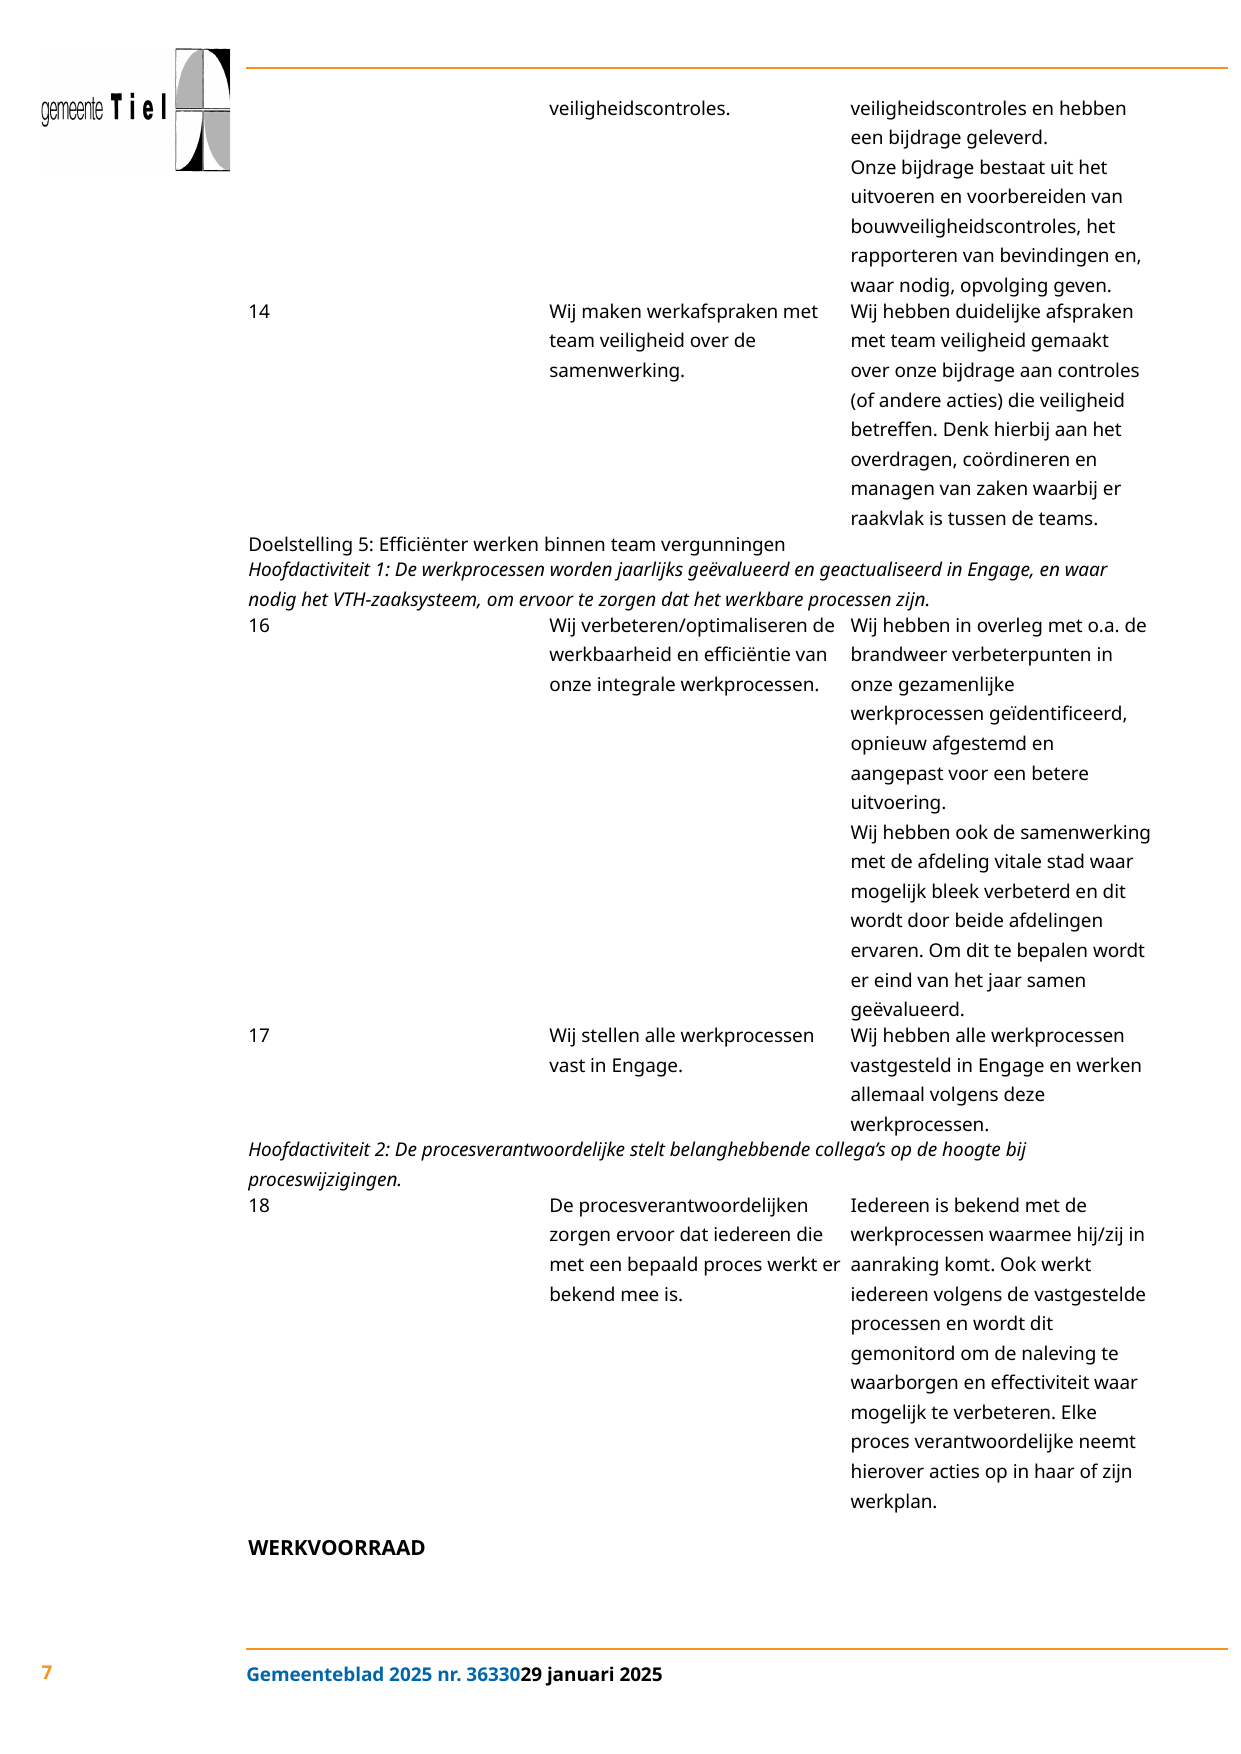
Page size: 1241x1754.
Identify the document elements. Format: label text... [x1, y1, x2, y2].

table_cell De procesverantwoordelijken zorgen ervoor dat iedereen die met een bepaald proces werkt er bekend mee is. [549, 1192, 850, 1513]
table_cell Hoofdactiviteit 1: De werkprocessen worden jaarlijks geëvalueerd en geactualiseerd in Engage, en waar nodig het VTH-zaaksysteem, om ervoor te zorgen dat het werkbare processen zijn. [248, 557, 1152, 612]
table_cell Doelstelling 5: Efficiënter werken binnen team vergunningen [248, 531, 1152, 557]
table_cell 14 [248, 298, 549, 531]
table_cell 18 [248, 1192, 549, 1513]
table_cell Wij maken werkafspraken met team veiligheid over de samenwerking. [549, 298, 850, 531]
text WERKVOORRAAD [248, 1533, 1152, 1561]
picture [41, 47, 231, 172]
table_cell [248, 95, 549, 298]
table_cell veiligheidscontroles. [549, 95, 850, 298]
table_cell Wij hebben in overleg met o.a. de brandweer verbeterpunten in onze gezamenlijke werkprocessen geïdentificeerd, opnieuw afgestemd en aangepast voor een betere uitvoering. Wij hebben ook de samenwerking met de afdeling vitale stad waar mogelijk bleek verbeterd en dit wordt door beide afdelingen ervaren. Om dit te bepalen wordt er eind van het jaar samen geëvalueerd. [850, 612, 1152, 1022]
table_cell Wij stellen alle werkprocessen vast in Engage. [549, 1022, 850, 1137]
table_cell Wij verbeteren/optimaliseren de werkbaarheid en efficiëntie van onze integrale werkprocessen. [549, 612, 850, 1022]
table_cell 17 [248, 1022, 549, 1137]
table_cell Wij hebben alle werkprocessen vastgesteld in Engage en werken allemaal volgens deze werkprocessen. [850, 1022, 1152, 1137]
table_cell 16 [248, 612, 549, 1022]
table_cell Wij hebben duidelijke afspraken met team veiligheid gemaakt over onze bijdrage aan controles (of andere acties) die veiligheid betreffen. Denk hierbij aan het overdragen, coördineren en managen van zaken waarbij er raakvlak is tussen de teams. [850, 298, 1152, 531]
table_cell veiligheidscontroles en hebben een bijdrage geleverd. Onze bijdrage bestaat uit het uitvoeren en voorbereiden van bouwveiligheidscontroles, het rapporteren van bevindingen en, waar nodig, opvolging geven. [850, 95, 1152, 298]
table_cell Hoofdactiviteit 2: De procesverantwoordelijke stelt belanghebbende collega’s op de hoogte bij proceswijzigingen. [248, 1137, 1152, 1192]
table_cell Iedereen is bekend met de werkprocessen waarmee hij/zij in aanraking komt. Ook werkt iedereen volgens de vastgestelde processen en wordt dit gemonitord om de naleving te waarborgen en effectiviteit waar mogelijk te verbeteren. Elke proces verantwoordelijke neemt hierover acties op in haar of zijn werkplan. [850, 1192, 1152, 1513]
